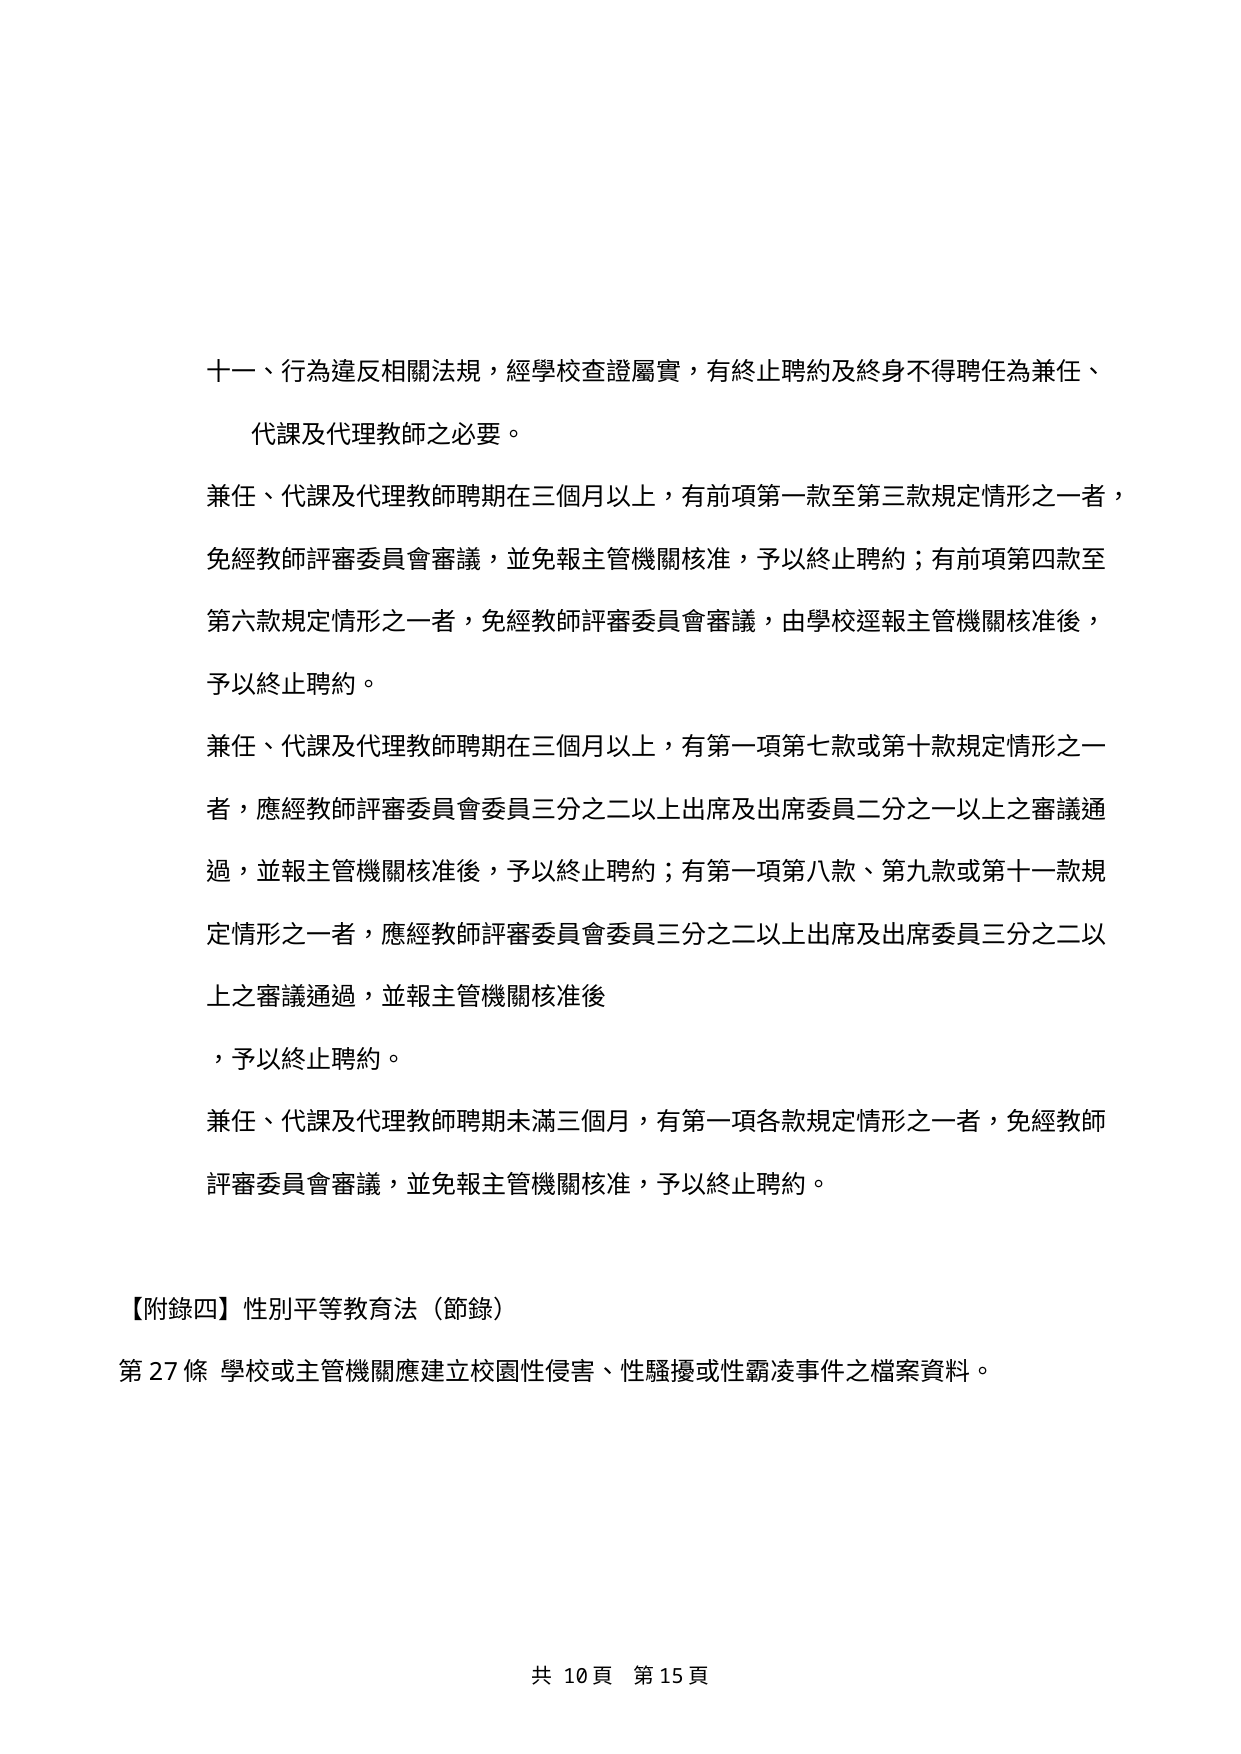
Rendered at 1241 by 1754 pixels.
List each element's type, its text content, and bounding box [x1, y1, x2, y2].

text 十一、行為違反相關法規，經學校查證屬實，有終止聘約及終身不得聘任為兼任、代課及代理教師之必要。 [207, 328, 1122, 453]
text 【附錄四】性別平等教育法（節錄） [118, 1266, 1122, 1328]
text 兼任、代課及代理教師聘期在三個月以上，有第一項第七款或第十款規定情形之一者，應經教師評審委員會委員三分之二以上出席及出席委員二分之一以上之審議通過，並報主管機關核准後，予以終止聘約；有第一項第八款、第九款或第十一款規定情形之一者，應經教師評審委員會委員三分之二以上出席及出席委員三分之二以上之審議通過，並報主管機關核准後 [207, 703, 1122, 1016]
text 第27條 學校或主管機關應建立校園性侵害、性騷擾或性霸凌事件之檔案資料。 [118, 1328, 1122, 1391]
text 兼任、代課及代理教師聘期未滿三個月，有第一項各款規定情形之一者，免經教師評審委員會審議，並免報主管機關核准，予以終止聘約。 [207, 1078, 1122, 1203]
text ，予以終止聘約。 [207, 1016, 1122, 1078]
text 兼任、代課及代理教師聘期在三個月以上，有前項第一款至第三款規定情形之一者，免經教師評審委員會審議，並免報主管機關核准，予以終止聘約；有前項第四款至第六款規定情形之一者，免經教師評審委員會審議，由學校逕報主管機關核准後，予以終止聘約。 [207, 453, 1122, 703]
